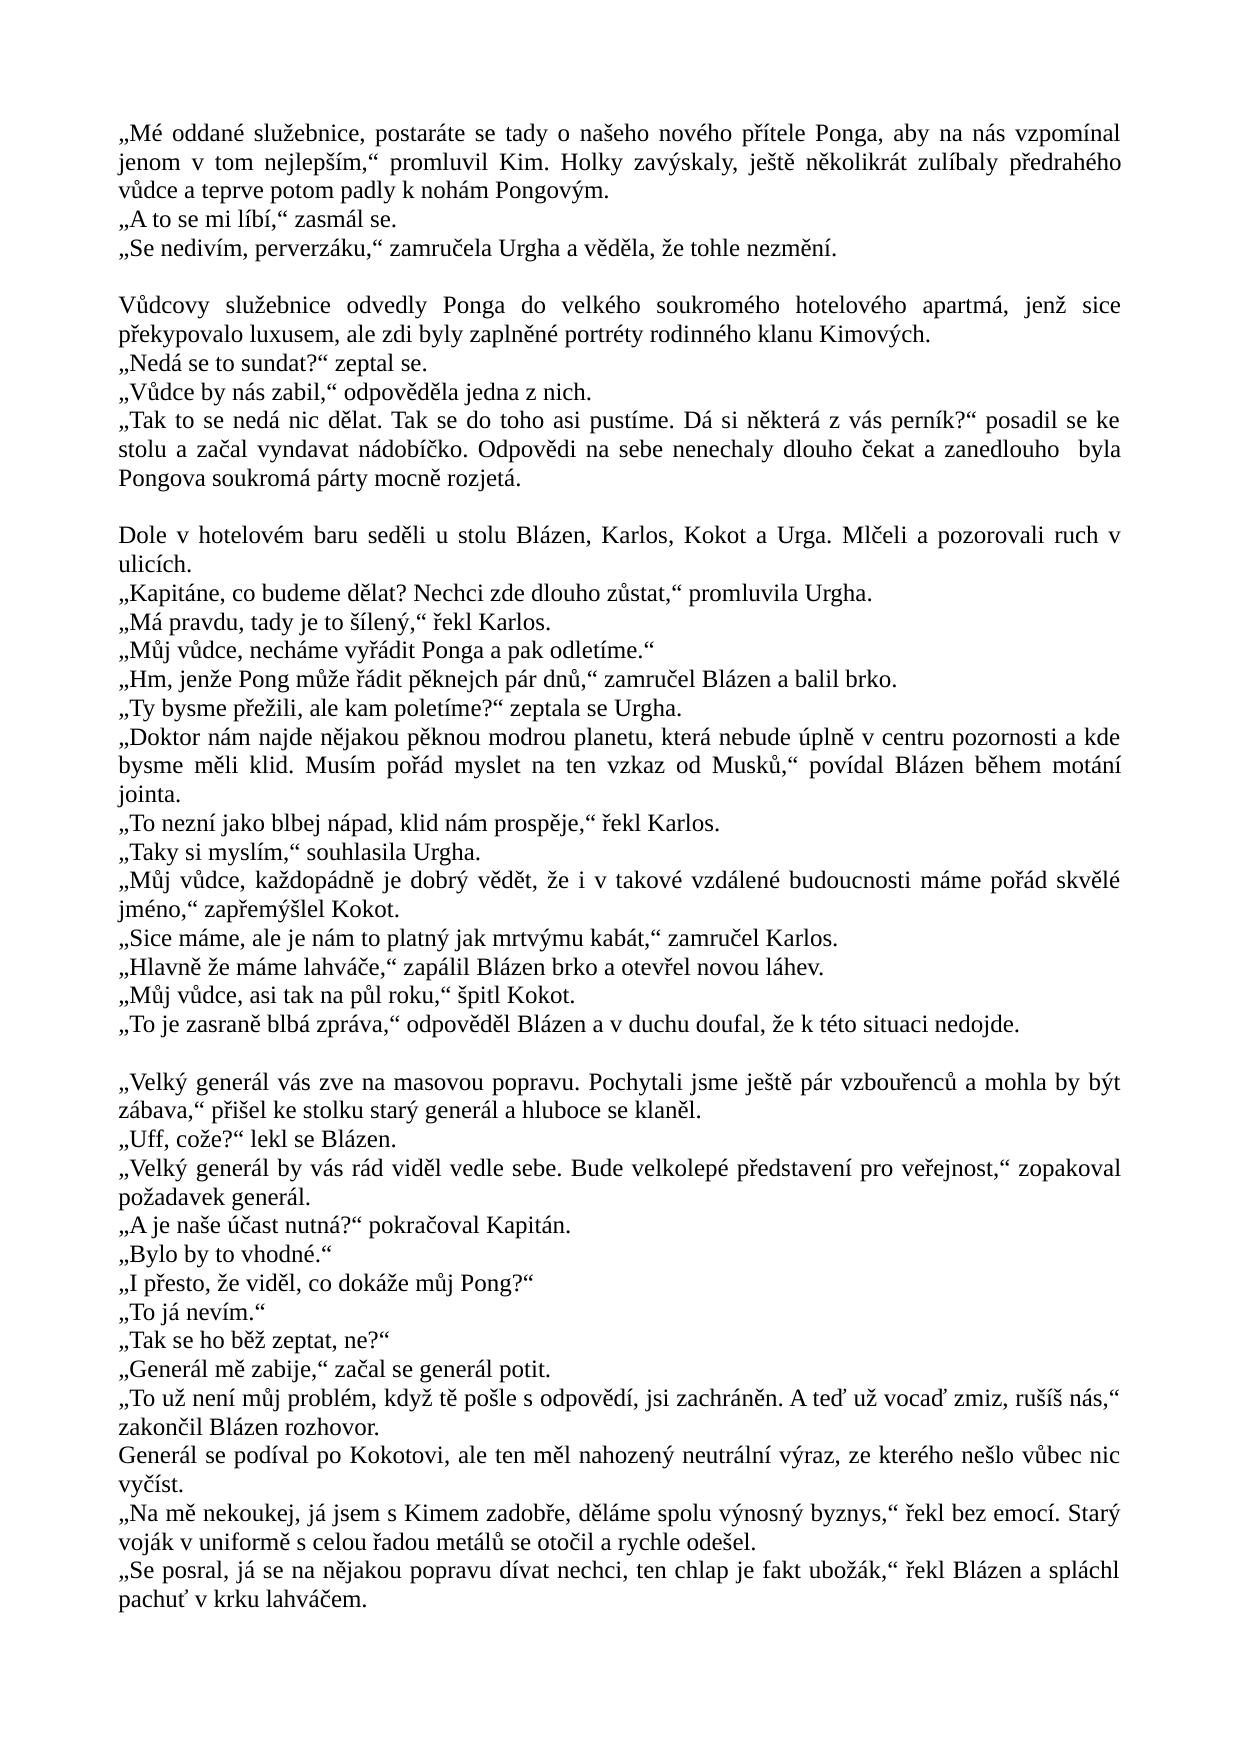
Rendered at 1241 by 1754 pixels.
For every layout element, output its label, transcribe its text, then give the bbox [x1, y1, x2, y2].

text „Hm, jenže Pong může řádit pěknejch pár dnů,“ zamručel Blázen a balil brko. [118, 664, 1122, 693]
text „Doktor nám najde nějakou pěknou modrou planetu, která nebude úplně v centru pozornosti a kde bysme měli klid. Musím pořád myslet na ten vzkaz od Musků,“ povídal Blázen během motání jointa. [118, 722, 1122, 808]
text „Můj vůdce, asi tak na půl roku,“ špitl Kokot. [118, 981, 1122, 1009]
text „Kapitáne, co budeme dělat? Nechci zde dlouho zůstat,“ promluvila Urgha. [118, 578, 1122, 607]
text „Tak se ho běž zeptat, ne?“ [118, 1326, 1122, 1354]
text „I přesto, že viděl, co dokáže můj Pong?“ [118, 1268, 1122, 1297]
text „Se posral, já se na nějakou popravu dívat nechci, ten chlap je fakt ubožák,“ řekl Blázen a spláchl pachuť v krku lahváčem. [118, 1556, 1122, 1613]
text „Můj vůdce, každopádně je dobrý vědět, že i v takové vzdálené budoucnosti máme pořád skvělé jméno,“ zapřemýšlel Kokot. [118, 866, 1122, 923]
text „Taky si myslím,“ souhlasila Urgha. [118, 837, 1122, 866]
text „Mé oddané služebnice, postaráte se tady o našeho nového přítele Ponga, aby na nás vzpomínal jenom v tom nejlepším,“ promluvil Kim. Holky zavýskaly, ještě několikrát zulíbaly předrahého vůdce a teprve potom padly k nohám Pongovým. [118, 118, 1122, 204]
text „Můj vůdce, necháme vyřádit Ponga a pak odletíme.“ [118, 636, 1122, 664]
text „Na mě nekoukej, já jsem s Kimem zadobře, děláme spolu výnosný byznys,“ řekl bez emocí. Starý voják v uniformě s celou řadou metálů se otočil a rychle odešel. [118, 1498, 1122, 1556]
text „To já nevím.“ [118, 1297, 1122, 1326]
text Generál se podíval po Kokotovi, ale ten měl nahozený neutrální výraz, ze kterého nešlo vůbec nic vyčíst. [118, 1441, 1122, 1498]
text „Vůdce by nás zabil,“ odpověděla jedna z nich. [118, 377, 1122, 406]
text „A je naše účast nutná?“ pokračoval Kapitán. [118, 1211, 1122, 1239]
text „Nedá se to sundat?“ zeptal se. [118, 348, 1122, 377]
text „Velký generál vás zve na masovou popravu. Pochytali jsme ještě pár vzbouřenců a mohla by být zábava,“ přišel ke stolku starý generál a hluboce se klaněl. [118, 1067, 1122, 1124]
text „A to se mi líbí,“ zasmál se. [118, 204, 1122, 233]
text Dole v hotelovém baru seděli u stolu Blázen, Karlos, Kokot a Urga. Mlčeli a pozorovali ruch v ulicích. [118, 521, 1122, 578]
text Vůdcovy služebnice odvedly Ponga do velkého soukromého hotelového apartmá, jenž sice překypovalo luxusem, ale zdi byly zaplněné portréty rodinného klanu Kimových. [118, 291, 1122, 348]
text „Velký generál by vás rád viděl vedle sebe. Bude velkolepé představení pro veřejnost,“ zopakoval požadavek generál. [118, 1153, 1122, 1211]
text „Bylo by to vhodné.“ [118, 1239, 1122, 1268]
text „Ty bysme přežili, ale kam poletíme?“ zeptala se Urgha. [118, 693, 1122, 722]
text „To už není můj problém, když tě pošle s odpovědí, jsi zachráněn. A teď už vocaď zmiz, rušíš nás,“ zakončil Blázen rozhovor. [118, 1383, 1122, 1441]
text „Tak to se nedá nic dělat. Tak se do toho asi pustíme. Dá si některá z vás perník?“ posadil se ke stolu a začal vyndavat nádobíčko. Odpovědi na sebe nenechaly dlouho čekat a zanedlouho byla Pongova soukromá párty mocně rozjetá. [118, 406, 1122, 492]
text „Generál mě zabije,“ začal se generál potit. [118, 1354, 1122, 1383]
text „To je zasraně blbá zpráva,“ odpověděl Blázen a v duchu doufal, že k této situaci nedojde. [118, 1009, 1122, 1038]
text „Hlavně že máme lahváče,“ zapálil Blázen brko a otevřel novou láhev. [118, 952, 1122, 981]
text „Má pravdu, tady je to šílený,“ řekl Karlos. [118, 607, 1122, 636]
text „Uff, cože?“ lekl se Blázen. [118, 1124, 1122, 1153]
text „To nezní jako blbej nápad, klid nám prospěje,“ řekl Karlos. [118, 808, 1122, 837]
text „Se nedivím, perverzáku,“ zamručela Urgha a věděla, že tohle nezmění. [118, 233, 1122, 262]
text „Sice máme, ale je nám to platný jak mrtvýmu kabát,“ zamručel Karlos. [118, 923, 1122, 952]
